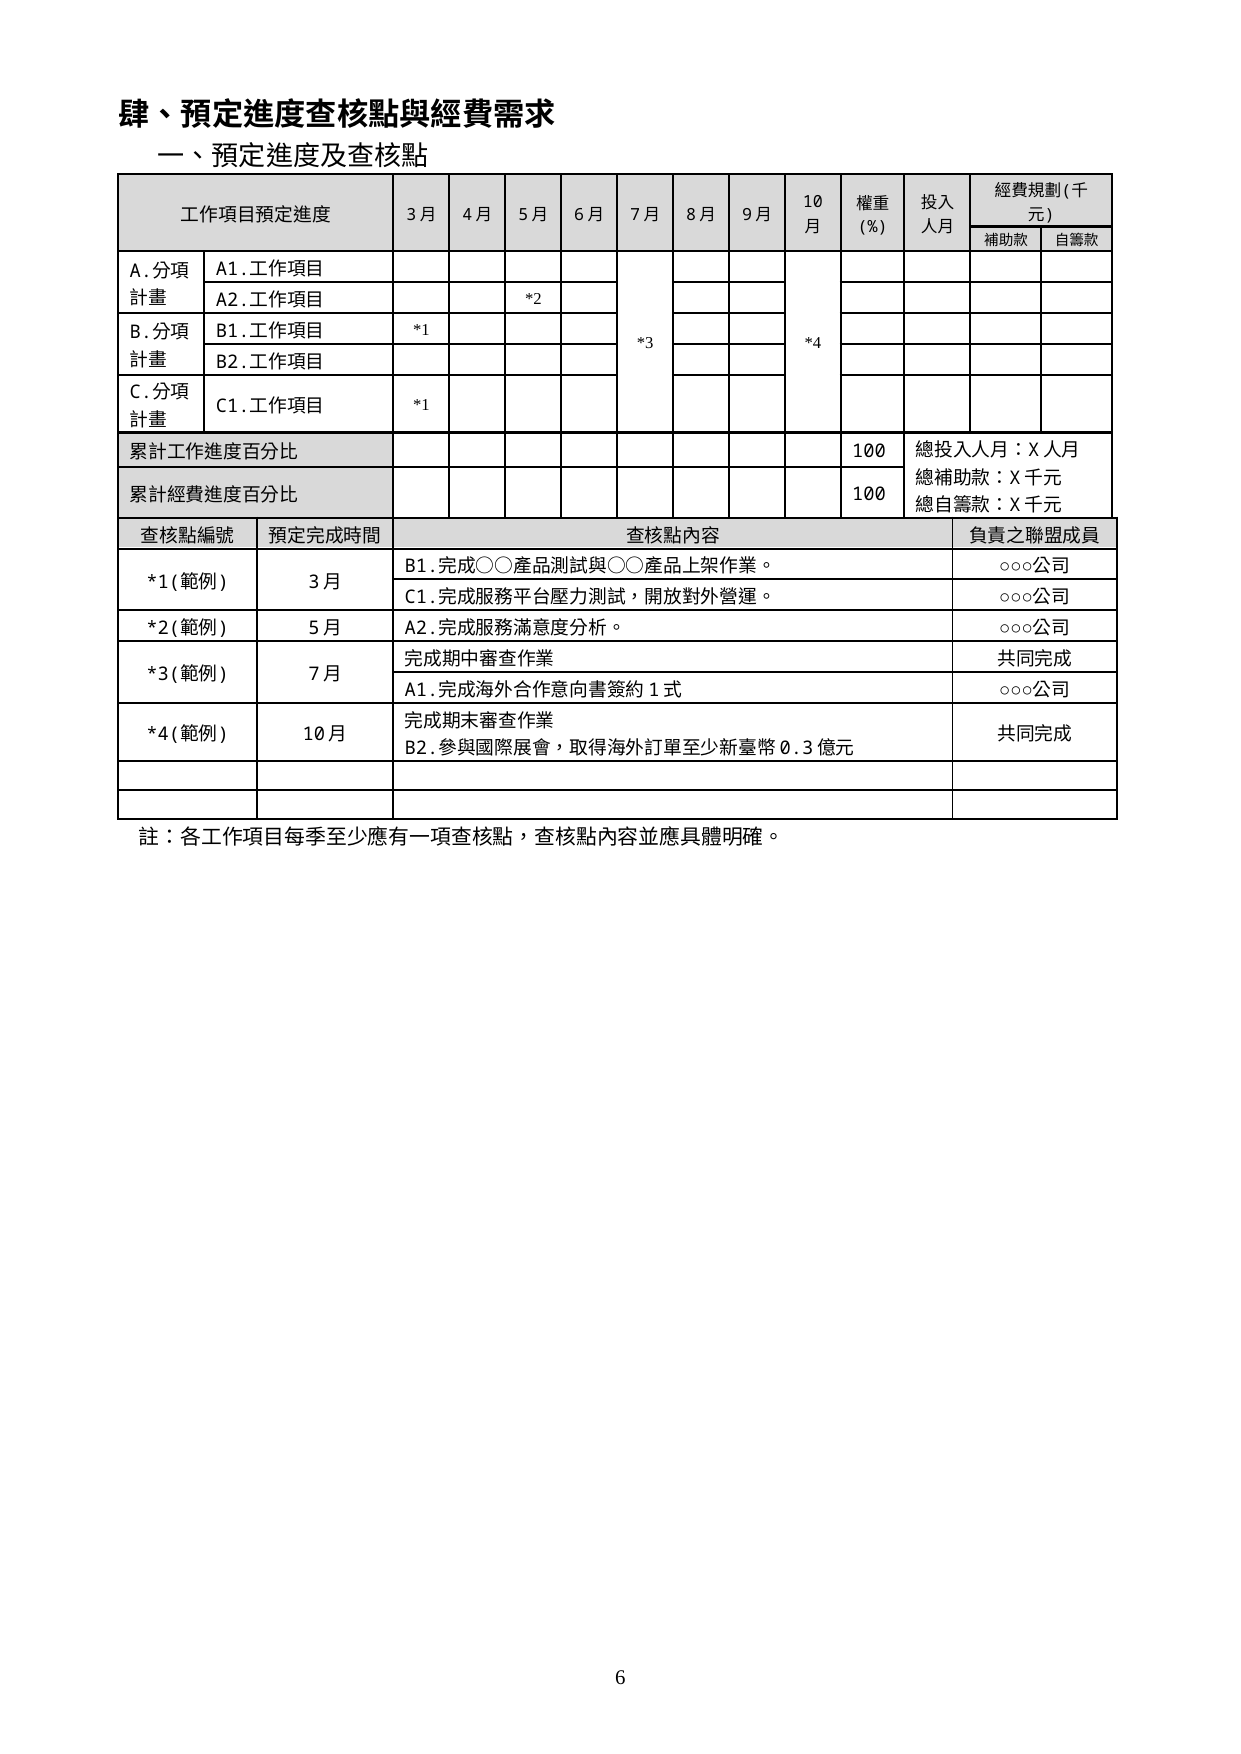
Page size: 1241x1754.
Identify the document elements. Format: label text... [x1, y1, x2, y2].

table_cell *1 [394, 314, 448, 343]
table_cell B1.工作項目 [205, 314, 392, 343]
table_cell 補助款 [971, 228, 1040, 250]
table_cell ○○○公司 [953, 580, 1116, 609]
table_cell 自籌款 [1042, 228, 1111, 250]
table_cell [953, 762, 1116, 789]
table_cell *3 [618, 252, 672, 431]
table_cell [674, 283, 728, 312]
table_header [1113, 173, 1117, 225]
table_cell 累計經費進度百分比 [119, 468, 392, 517]
table_header 投入 人月 [905, 175, 969, 250]
table_cell 5月 [258, 611, 392, 640]
table_cell [562, 283, 616, 312]
table_cell A1.完成海外合作意向書簽約1式 [394, 673, 952, 702]
table_cell *4(範例) [119, 704, 256, 760]
table_header 5月 [506, 175, 560, 250]
table_cell 完成期末審查作業 B2.參與國際展會，取得海外訂單至少新臺幣0.3億元 [394, 704, 952, 760]
table_cell 3月 [258, 550, 392, 609]
table_cell [674, 314, 728, 343]
table_cell [953, 791, 1116, 818]
table_cell [506, 252, 560, 281]
table_cell [119, 791, 256, 818]
table_cell [905, 252, 969, 281]
table_cell [730, 434, 784, 466]
table_cell [786, 468, 840, 517]
table_cell [842, 345, 903, 373]
table_cell [394, 283, 448, 312]
table_cell [674, 468, 728, 517]
table_cell [450, 283, 504, 312]
text 一、預定進度及查核點 [157, 134, 1122, 173]
table_header 工作項目預定進度 [119, 175, 392, 250]
table_header 3月 [394, 175, 448, 250]
table_cell [506, 468, 560, 517]
table_cell [1113, 374, 1117, 431]
table_cell [450, 314, 504, 343]
table_cell [730, 468, 784, 517]
table_cell 負責之聯盟成員 [953, 519, 1116, 547]
table_cell [1042, 314, 1111, 343]
table_cell [730, 314, 784, 343]
table_cell [1042, 252, 1111, 281]
table_cell [1042, 376, 1111, 431]
table_cell 累計工作進度百分比 [119, 434, 392, 466]
table_cell [1113, 250, 1117, 281]
table_cell [119, 762, 256, 789]
table_cell [1113, 225, 1117, 250]
table_cell [258, 762, 392, 789]
table_cell B2.工作項目 [205, 345, 392, 373]
table_cell [905, 314, 969, 343]
table_cell [506, 376, 560, 431]
table_cell A2.工作項目 [205, 283, 392, 312]
table_cell *2 [506, 283, 560, 312]
table_cell [905, 376, 969, 431]
table_cell [971, 314, 1040, 343]
table_cell [450, 434, 504, 466]
table_cell [842, 314, 903, 343]
table_header 10月 [786, 175, 840, 250]
table_header 4月 [450, 175, 504, 250]
table_cell [674, 376, 728, 431]
table_cell [562, 468, 616, 517]
table_cell B.分項計畫 [119, 314, 203, 373]
table_cell [258, 791, 392, 818]
table_cell [394, 762, 952, 789]
table_cell B1.完成○○產品測試與○○產品上架作業。 [394, 550, 952, 578]
table_header 經費規劃(千元) [971, 175, 1111, 225]
table_cell [506, 434, 560, 466]
table_cell 完成期中審查作業 [394, 642, 952, 671]
table_cell [842, 376, 903, 431]
table_cell *4 [786, 252, 840, 431]
table_cell [905, 283, 969, 312]
table_header 6月 [562, 175, 616, 250]
table_cell [905, 345, 969, 373]
table_cell [394, 434, 448, 466]
table_cell [506, 314, 560, 343]
table_header 7月 [618, 175, 672, 250]
table_cell [450, 468, 504, 517]
table_cell [1113, 431, 1117, 466]
table_cell *1(範例) [119, 550, 256, 609]
table_cell 總投入人月：X人月 總補助款：X千元 總自籌款：X千元 [905, 434, 1111, 517]
table_cell ○○○公司 [953, 673, 1116, 702]
table_cell C1.工作項目 [205, 376, 392, 431]
table_cell [1113, 343, 1117, 373]
table_cell *2(範例) [119, 611, 256, 640]
table_cell [618, 468, 672, 517]
table_cell *1 [394, 376, 448, 431]
table_cell [674, 252, 728, 281]
table_header 8月 [674, 175, 728, 250]
table_cell A.分項計畫 [119, 252, 203, 312]
table_cell [394, 468, 448, 517]
table_cell [450, 376, 504, 431]
table_cell 10月 [258, 704, 392, 760]
table_cell 查核點編號 [119, 519, 256, 547]
table_cell [730, 345, 784, 373]
table_cell [562, 376, 616, 431]
table_cell [674, 434, 728, 466]
table_cell [1113, 466, 1117, 517]
table_header 權重(%) [842, 175, 903, 250]
table_cell ○○○公司 [953, 550, 1116, 578]
table_cell A2.完成服務滿意度分析。 [394, 611, 952, 640]
table_cell [450, 345, 504, 373]
table_cell A1.工作項目 [205, 252, 392, 281]
table_cell [730, 252, 784, 281]
table_cell [971, 283, 1040, 312]
table_cell [786, 434, 840, 466]
table_cell [450, 252, 504, 281]
text 註：各工作項目每季至少應有一項查核點，查核點內容並應具體明確。 [133, 820, 1122, 850]
table_cell [506, 345, 560, 373]
table_cell [971, 376, 1040, 431]
table_cell [394, 252, 448, 281]
table_cell 100 [842, 468, 903, 517]
table_cell [618, 434, 672, 466]
table_cell 7月 [258, 642, 392, 702]
table_cell [971, 345, 1040, 373]
table_cell C.分項計畫 [119, 376, 203, 431]
table_cell [1113, 281, 1117, 312]
table_cell [971, 252, 1040, 281]
table_cell [562, 345, 616, 373]
table_cell [674, 345, 728, 373]
table_cell 共同完成 [953, 642, 1116, 671]
table_cell [394, 791, 952, 818]
table_cell [730, 376, 784, 431]
table_cell ○○○公司 [953, 611, 1116, 640]
table_cell [842, 283, 903, 312]
table_cell [562, 434, 616, 466]
table_cell 100 [842, 434, 903, 466]
table_cell [562, 252, 616, 281]
table_cell [394, 345, 448, 373]
table_cell 預定完成時間 [258, 519, 392, 547]
table_cell 查核點內容 [394, 519, 952, 547]
table_cell [1042, 283, 1111, 312]
table_cell [562, 314, 616, 343]
table_cell [1113, 312, 1117, 343]
table_cell [842, 252, 903, 281]
table_header 9月 [730, 175, 784, 250]
text 肆、預定進度查核點與經費需求 [118, 89, 1122, 134]
table_cell [1042, 345, 1111, 373]
table_cell [730, 283, 784, 312]
table_cell 共同完成 [953, 704, 1116, 760]
table_cell *3(範例) [119, 642, 256, 702]
table_cell C1.完成服務平台壓力測試，開放對外營運。 [394, 580, 952, 609]
